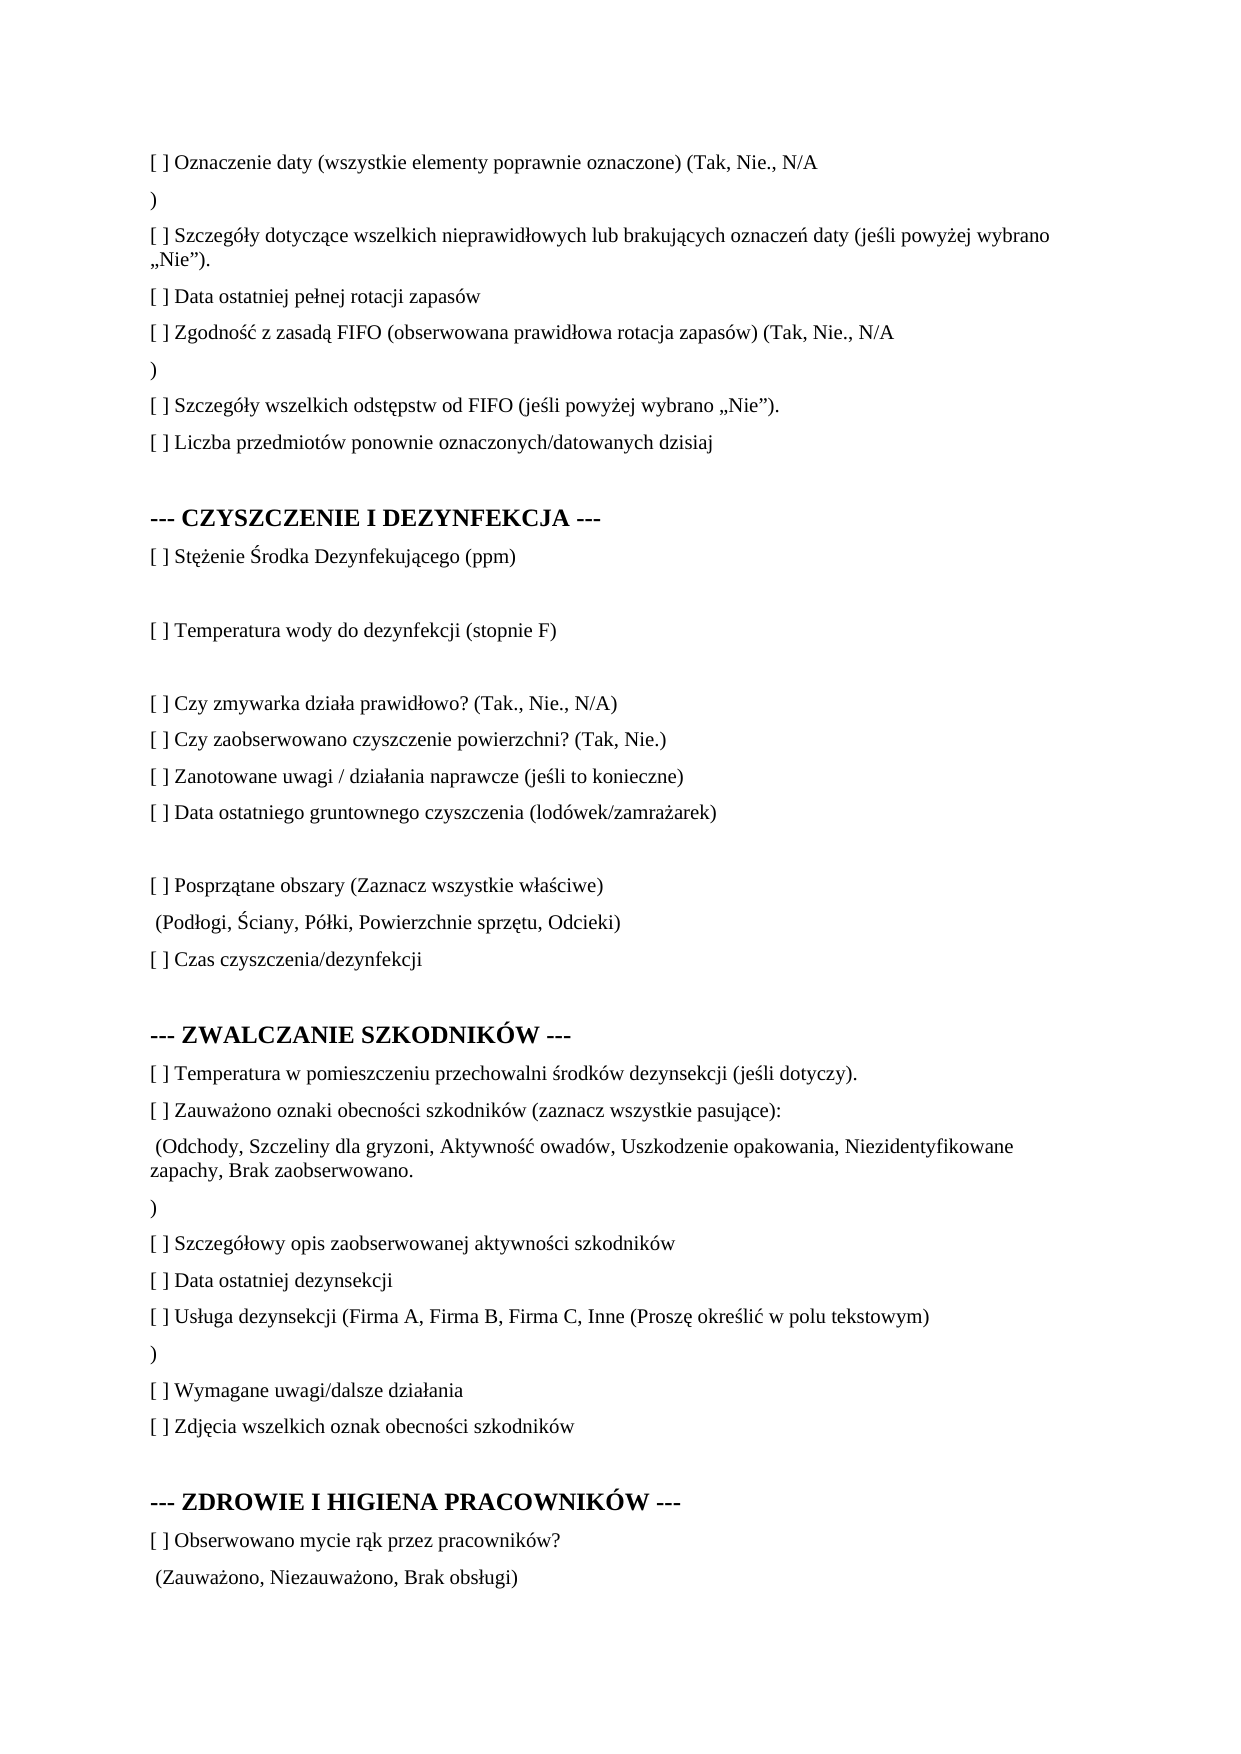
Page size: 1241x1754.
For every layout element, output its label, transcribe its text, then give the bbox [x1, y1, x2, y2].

text [ ] Czas czyszczenia/dezynfekcji [150, 947, 1090, 971]
text [ ] Usługa dezynsekcji (Firma A, Firma B, Firma C, Inne (Proszę określić w polu tekstowym) [150, 1304, 1090, 1328]
text ) [150, 1341, 1090, 1365]
text (Zauważono, Niezauważono, Brak obsługi) [150, 1565, 1090, 1589]
text [ ] Obserwowano mycie rąk przez pracowników? [150, 1528, 1090, 1552]
text [ ] Temperatura wody do dezynfekcji (stopnie F) [150, 617, 1090, 642]
text --- CZYSZCZENIE I DEZYNFEKCJA --- [150, 503, 1090, 532]
text [ ] Szczegółowy opis zaobserwowanej aktywności szkodników [150, 1231, 1090, 1255]
text [ ] Data ostatniej dezynsekcji [150, 1268, 1090, 1292]
text [ ] Szczegóły wszelkich odstępstw od FIFO (jeśli powyżej wybrano „Nie”). [150, 393, 1090, 417]
text (Podłogi, Ściany, Półki, Powierzchnie sprzętu, Odcieki) [150, 910, 1090, 934]
text (Odchody, Szczeliny dla gryzoni, Aktywność owadów, Uszkodzenie opakowania, Niezidentyfikowane zapachy, Brak zaobserwowano. [150, 1134, 1090, 1182]
text [ ] Zdjęcia wszelkich oznak obecności szkodników [150, 1414, 1090, 1438]
text [ ] Czy zmywarka działa prawidłowo? (Tak., Nie., N/A) [150, 691, 1090, 715]
text [ ] Data ostatniej pełnej rotacji zapasów [150, 284, 1090, 308]
text [ ] Oznaczenie daty (wszystkie elementy poprawnie oznaczone) (Tak, Nie., N/A [150, 150, 1090, 174]
text ) [150, 187, 1090, 211]
text [ ] Czy zaobserwowano czyszczenie powierzchni? (Tak, Nie.) [150, 727, 1090, 751]
text --- ZDROWIE I HIGIENA PRACOWNIKÓW --- [150, 1487, 1090, 1516]
text [ ] Zanotowane uwagi / działania naprawcze (jeśli to konieczne) [150, 764, 1090, 788]
text [ ] Data ostatniego gruntownego czyszczenia (lodówek/zamrażarek) [150, 800, 1090, 824]
text [ ] Stężenie Środka Dezynfekującego (ppm) [150, 544, 1090, 568]
text ) [150, 357, 1090, 381]
text [ ] Wymagane uwagi/dalsze działania [150, 1377, 1090, 1402]
text [ ] Posprzątane obszary (Zaznacz wszystkie właściwe) [150, 873, 1090, 897]
text ) [150, 1195, 1090, 1219]
text [ ] Liczba przedmiotów ponownie oznaczonych/datowanych dzisiaj [150, 430, 1090, 454]
text [ ] Temperatura w pomieszczeniu przechowalni środków dezynsekcji (jeśli dotyczy). [150, 1061, 1090, 1085]
text [ ] Szczegóły dotyczące wszelkich nieprawidłowych lub brakujących oznaczeń daty (jeśli powyżej wybrano „Nie”). [150, 223, 1090, 271]
text --- ZWALCZANIE SZKODNIKÓW --- [150, 1020, 1090, 1048]
text [ ] Zgodność z zasadą FIFO (obserwowana prawidłowa rotacja zapasów) (Tak, Nie., N/A [150, 320, 1090, 344]
text [ ] Zauważono oznaki obecności szkodników (zaznacz wszystkie pasujące): [150, 1097, 1090, 1122]
